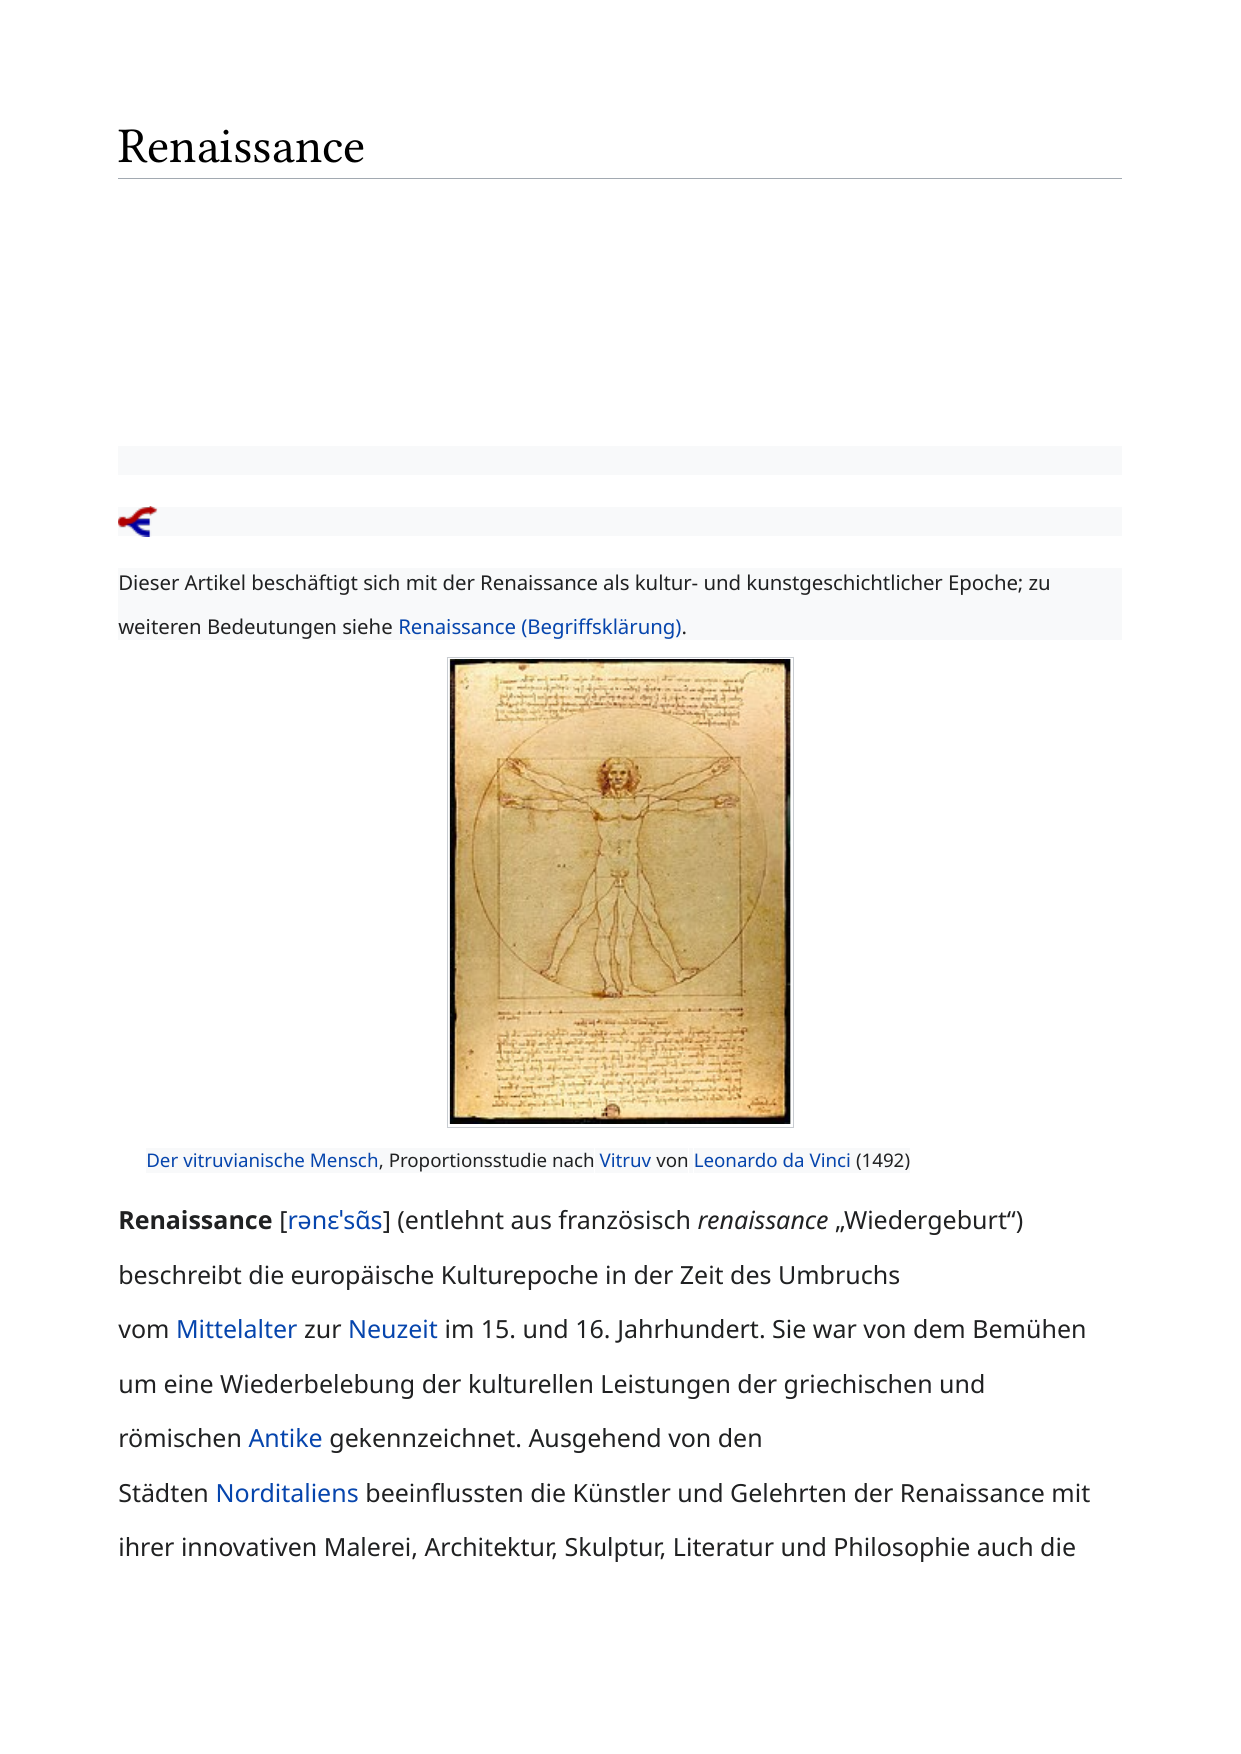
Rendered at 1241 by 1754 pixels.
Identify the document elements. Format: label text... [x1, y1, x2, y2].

subtitle Renaissance [118, 118, 1122, 178]
picture [118, 506, 158, 537]
picture [449, 659, 791, 1124]
text Dieser Artikel beschäftigt sich mit der Renaissance als kultur- und kunstgeschichtlicher Epoche; zu weiteren Bedeutungen siehe Renaissance (Begriffsklärung). [118, 568, 1122, 640]
text Renaissance [rənɛˈsɑ̃s] (entlehnt aus französisch renaissance „Wiedergeburt“) beschreibt die europäische Kulturepoche in der Zeit des Umbruchs vom Mittelalter zur Neuzeit im 15. und 16. Jahrhundert. Sie war von dem Bemühen um eine Wiederbelebung der kulturellen Leistungen der griechischen und römischen Antike gekennzeichnet. Ausgehend von den Städten Norditaliens beeinflussten die Künstler und Gelehrten der Renaissance mit ihrer innovativen Malerei, Architektur, Skulptur, Literatur und Philosophie auch die [118, 1203, 1122, 1564]
text Der vitruvianische Mensch, Proportionsstudie nach Vitruv von Leonardo da Vinci (1492) [123, 1147, 1122, 1173]
